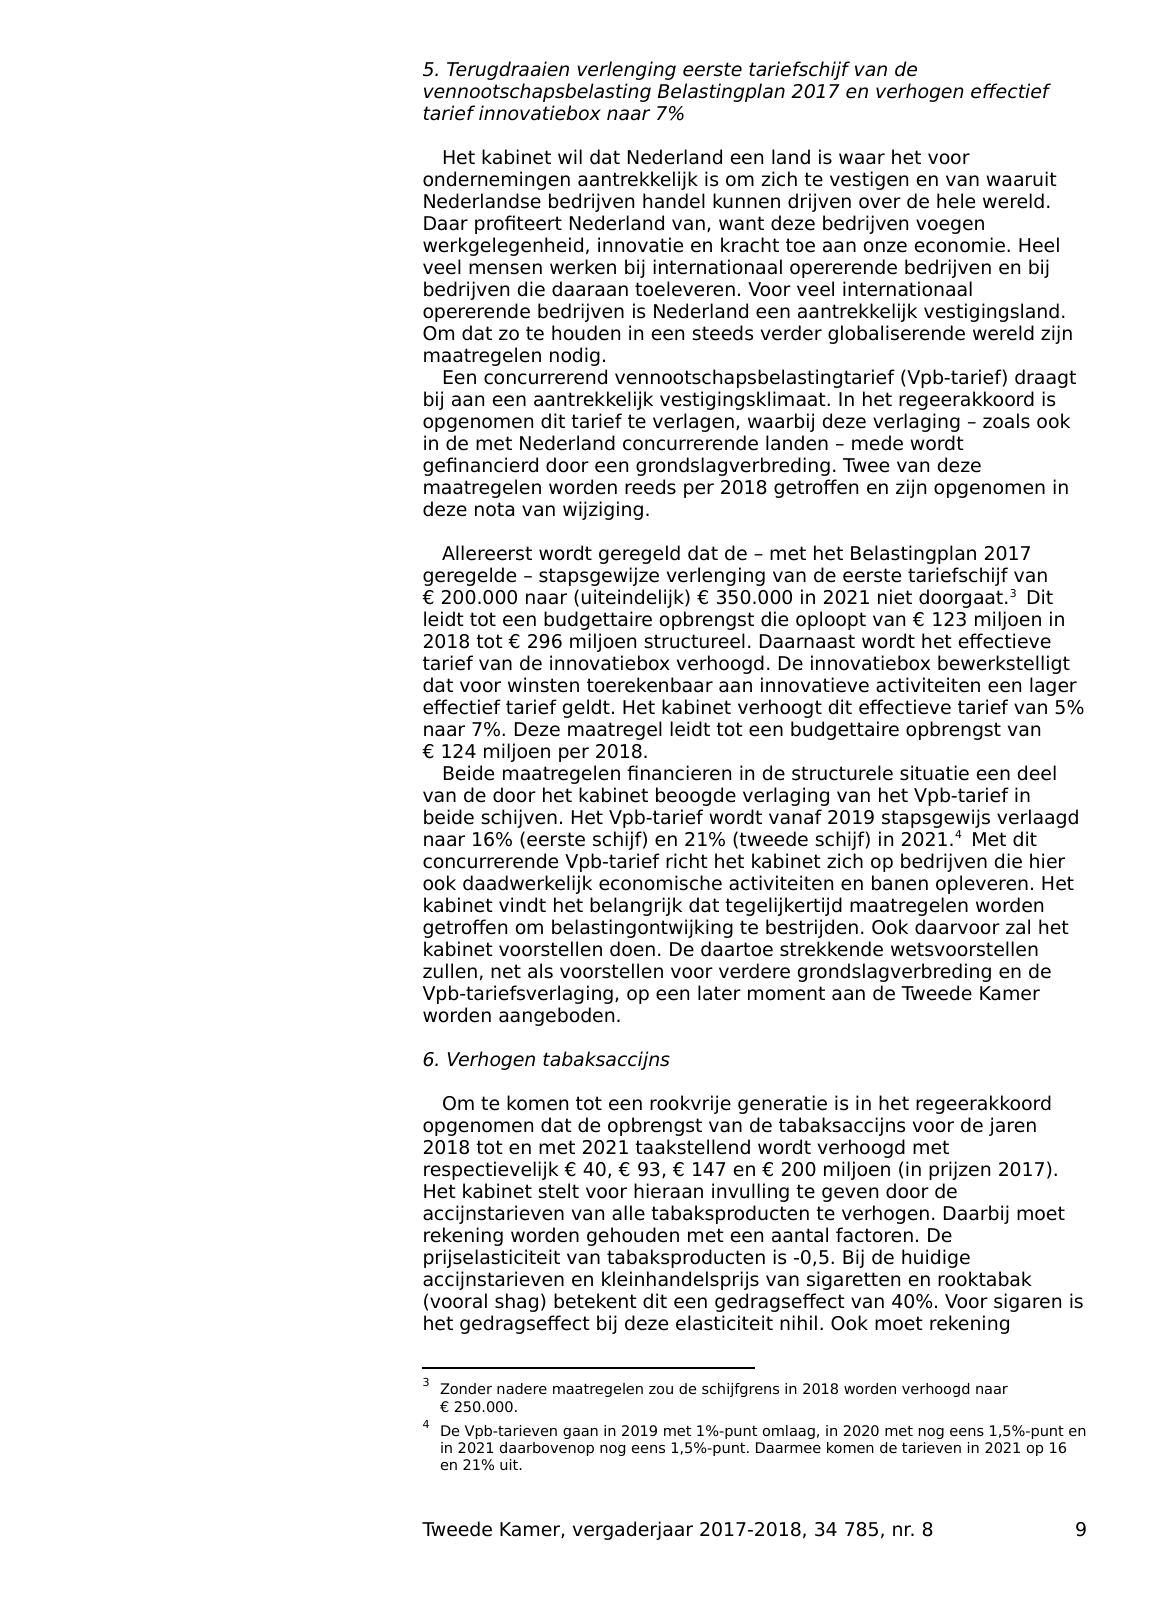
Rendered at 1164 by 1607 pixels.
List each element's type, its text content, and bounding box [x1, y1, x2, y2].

text Allereerst wordt geregeld dat de – met het Belastingplan 2017 geregelde – stapsgewijze verlenging van de eerste tariefschijf van € 200.000 naar (uiteindelijk) € 350.000 in 2021 niet doorgaat. Dit leidt tot een budgettaire opbrengst die oploopt van € 123 miljoen in 2018 tot € 296 miljoen structureel. Daarnaast wordt het effectieve tarief van de innovatiebox verhoogd. De innovatiebox bewerkstelligt dat voor winsten toerekenbaar aan innovatieve activiteiten een lager effectief tarief geldt. Het kabinet verhoogt dit effectieve tarief van 5% naar 7%. Deze maatregel leidt tot een budgettaire opbrengst van € 124 miljoen per 2018. [422, 543, 1087, 763]
text Om te komen tot een rookvrije generatie is in het regeerakkoord opgenomen dat de opbrengst van de tabaksaccijns voor de jaren 2018 tot en met 2021 taakstellend wordt verhoogd met respectievelijk € 40, € 93, € 147 en € 200 miljoen (in prijzen 2017). Het kabinet stelt voor hieraan invulling te geven door de accijnstarieven van alle tabaksproducten te verhogen. Daarbij moet rekening worden gehouden met een aantal factoren. De prijselasticiteit van tabaksproducten is -0,5. Bij de huidige accijnstarieven en kleinhandelsprijs van sigaretten en rooktabak (vooral shag) betekent dit een gedragseffect van 40%. Voor sigaren is het gedragseffect bij deze elasticiteit nihil. Ook moet rekening [422, 1093, 1087, 1335]
text Beide maatregelen financieren in de structurele situatie een deel van de door het kabinet beoogde verlaging van het Vpb-tarief in beide schijven. Het Vpb-tarief wordt vanaf 2019 stapsgewijs verlaagd naar 16% (eerste schijf) en 21% (tweede schijf) in 2021. Met dit concurrerende Vpb-tarief richt het kabinet zich op bedrijven die hier ook daadwerkelijk economische activiteiten en banen opleveren. Het kabinet vindt het belangrijk dat tegelijkertijd maatregelen worden getroffen om belastingontwijking te bestrijden. Ook daarvoor zal het kabinet voorstellen doen. De daartoe strekkende wetsvoorstellen zullen, net als voorstellen voor verdere grondslagverbreding en de Vpb-tariefsverlaging, op een later moment aan de Tweede Kamer worden aangeboden. [422, 763, 1087, 1027]
subtitle 5. Terugdraaien verlenging eerste tariefschijf van de vennootschapsbelasting Belastingplan 2017 en verhogen effectief tarief innovatiebox naar 7% [422, 59, 1087, 125]
text Zonder nadere maatregelen zou de schijfgrens in 2018 worden verhoogd naar € 250.000. [422, 1377, 1087, 1416]
text De Vpb-tarieven gaan in 2019 met 1%-punt omlaag, in 2020 met nog eens 1,5%-punt en in 2021 daarbovenop nog eens 1,5%-punt. Daarmee komen de tarieven in 2021 op 16 en 21% uit. [422, 1418, 1087, 1474]
subtitle 6. Verhogen tabaksaccijns [422, 1049, 1087, 1071]
text Een concurrerend vennootschapsbelastingtarief (Vpb-tarief) draagt bij aan een aantrekkelijk vestigingsklimaat. In het regeerakkoord is opgenomen dit tarief te verlagen, waarbij deze verlaging – zoals ook in de met Nederland concurrerende landen – mede wordt gefinancierd door een grondslagverbreding. Twee van deze maatregelen worden reeds per 2018 getroffen en zijn opgenomen in deze nota van wijziging. [422, 367, 1087, 521]
text Het kabinet wil dat Nederland een land is waar het voor ondernemingen aantrekkelijk is om zich te vestigen en van waaruit Nederlandse bedrijven handel kunnen drijven over de hele wereld. Daar profiteert Nederland van, want deze bedrijven voegen werkgelegenheid, innovatie en kracht toe aan onze economie. Heel veel mensen werken bij internationaal opererende bedrijven en bij bedrijven die daaraan toeleveren. Voor veel internationaal opererende bedrijven is Nederland een aantrekkelijk vestigingsland. Om dat zo te houden in een steeds verder globaliserende wereld zijn maatregelen nodig. [422, 147, 1087, 367]
